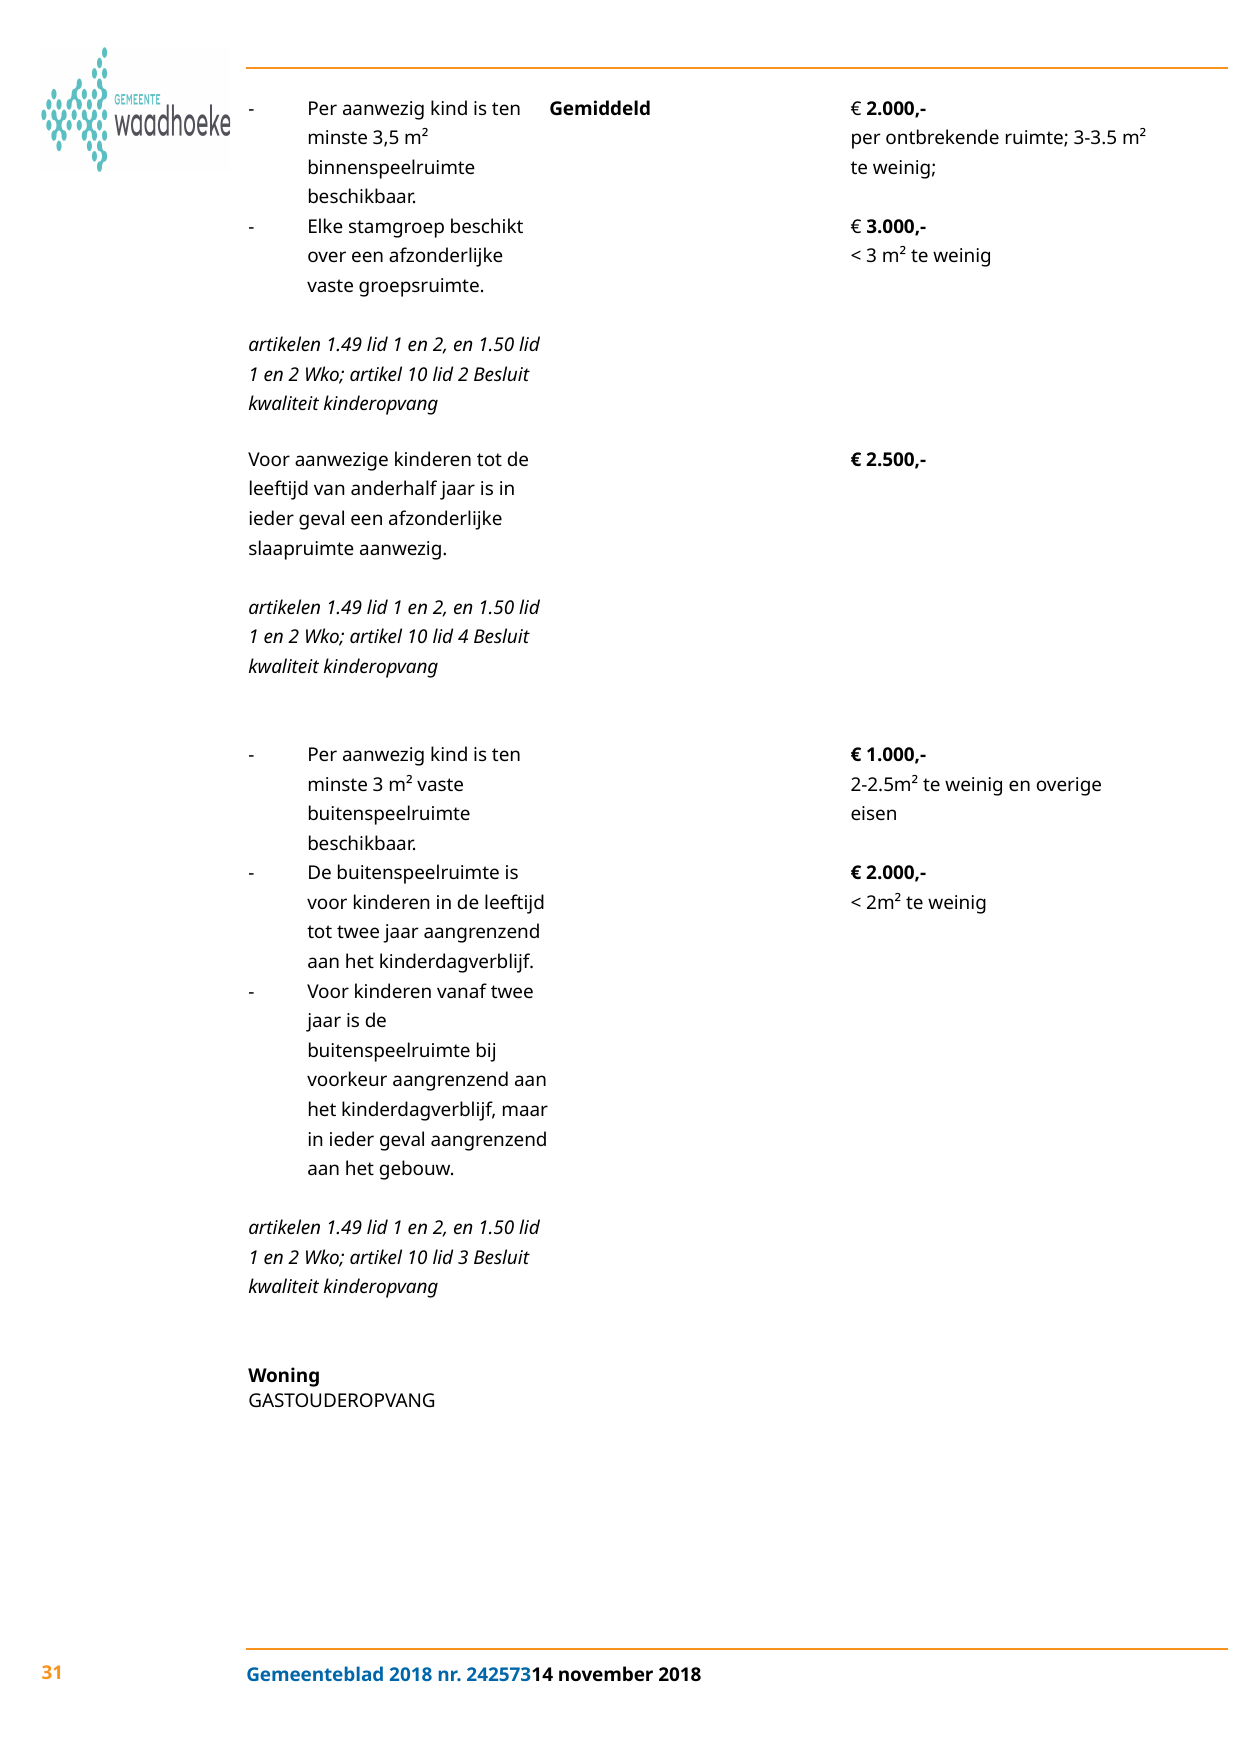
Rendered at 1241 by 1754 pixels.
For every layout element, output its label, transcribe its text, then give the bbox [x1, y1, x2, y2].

table_header Per aanwezig kind is ten minste 3 m² vaste buitenspeelruimte beschikbaar. De buitenspeelruimte is voor kinderen in de leeftijd tot twee jaar aangrenzend aan het kinderdagverblijf. Voor kinderen vanaf twee jaar is de buitenspeelruimte bij voorkeur aangrenzend aan het kinderdagverblijf, maar in ieder geval aangrenzend aan het gebouw. artikelen 1.49 lid 1 en 2, en 1.50 lid 1 en 2 Wko; artikel 10 lid 3 Besluit kwaliteit kinderopvang [248, 741, 549, 1329]
table_cell Per aanwezig kind is ten minste 3,5 m² binnenspeelruimte beschikbaar. Elke stamgroep beschikt over een afzonderlijke vaste groepsruimte. artikelen 1.49 lid 1 en 2, en 1.50 lid 1 en 2 Wko; artikel 10 lid 2 Besluit kwaliteit kinderopvang [248, 95, 549, 446]
table_cell € 2.500,- [850, 446, 1152, 708]
table_header [549, 741, 850, 1329]
table_header Woning [248, 1362, 549, 1388]
table_header [549, 1362, 850, 1388]
table_cell Voor aanwezige kinderen tot de leeftijd van anderhalf jaar is in ieder geval een afzonderlijke slaapruimte aanwezig. artikelen 1.49 lid 1 en 2, en 1.50 lid 1 en 2 Wko; artikel 10 lid 4 Besluit kwaliteit kinderopvang [248, 446, 549, 708]
table_cell [850, 1388, 1152, 1413]
picture [41, 47, 231, 172]
table_cell [549, 1388, 850, 1413]
table_header [850, 1362, 1152, 1388]
table_cell € 2.000,- per ontbrekende ruimte; 3-3.5 m² te weinig; € 3.000,- < 3 m² te weinig [850, 95, 1152, 446]
table_cell GASTOUDEROPVANG [248, 1388, 549, 1413]
table_header € 1.000,- 2-2.5m² te weinig en overige eisen € 2.000,- < 2m² te weinig [850, 741, 1152, 1329]
table_cell Gemiddeld [549, 95, 850, 708]
